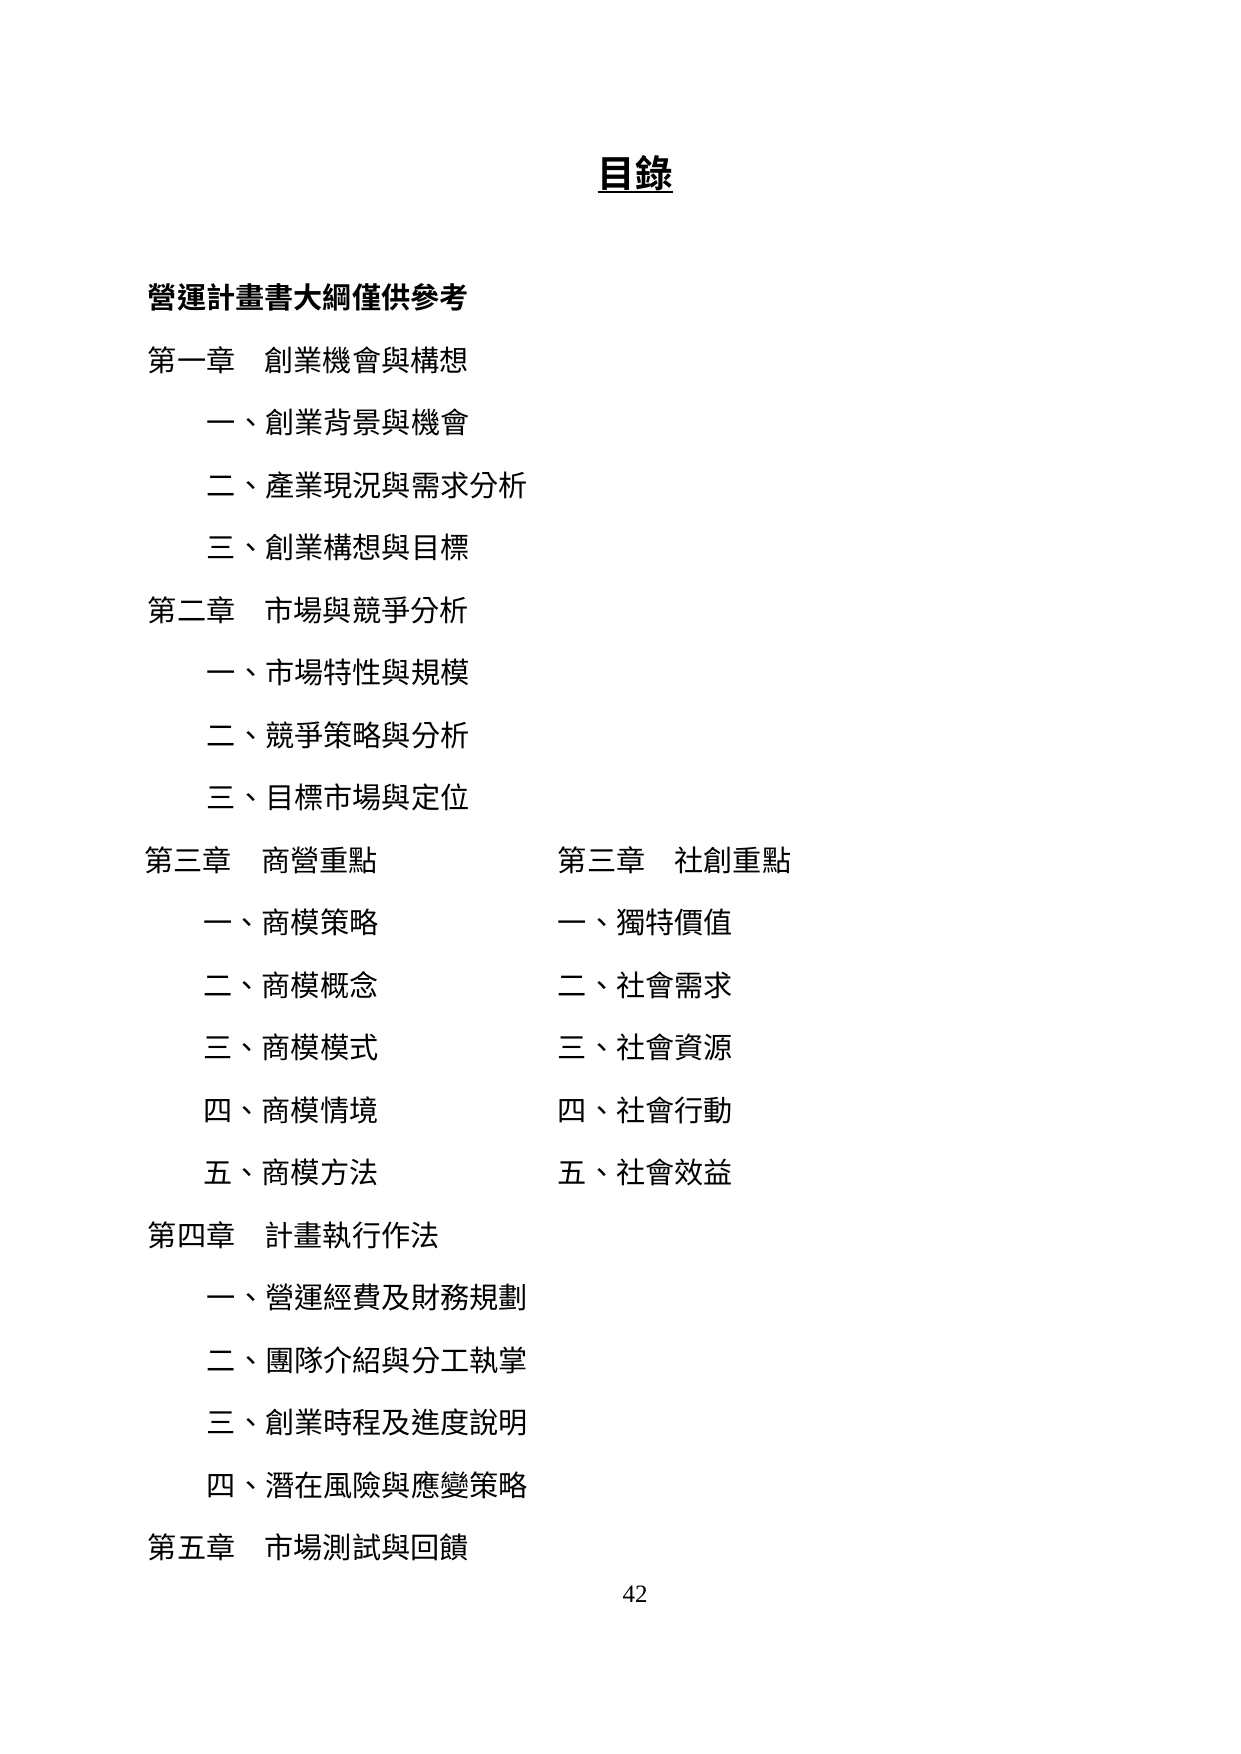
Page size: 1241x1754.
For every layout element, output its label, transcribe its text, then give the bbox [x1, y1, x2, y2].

text 二、產業現況與需求分析 [207, 442, 1122, 504]
text 一、創業背景與機會 [207, 379, 1122, 442]
text 一、市場特性與規模 [207, 629, 1122, 692]
table_header 第三章 商營重點 一、商模策略 二、商模概念 三、商模模式 四、商模情境 五、商模方法 [133, 817, 546, 1192]
text 一、營運經費及財務規劃 [207, 1254, 1122, 1317]
text 第二章 市場與競爭分析 [148, 567, 1122, 629]
table_header 第三章 社創重點 一、獨特價值 二、社會需求 三、社會資源 四、社會行動 五、社會效益 [546, 817, 1121, 1192]
text 二、團隊介紹與分工執掌 [207, 1317, 1122, 1379]
text 三、創業構想與目標 [207, 504, 1122, 567]
text 第四章 計畫執行作法 [148, 1192, 1122, 1254]
text 三、目標市場與定位 [207, 754, 1122, 817]
text 四、潛在風險與應變策略 [207, 1442, 1122, 1504]
text 三、創業時程及進度說明 [207, 1379, 1122, 1442]
text 第一章 創業機會與構想 [148, 317, 1122, 379]
text 第五章 市場測試與回饋 [148, 1504, 1122, 1567]
text 二、競爭策略與分析 [207, 692, 1122, 754]
text 營運計畫書大綱僅供參考 [148, 254, 1122, 317]
text 目錄 [148, 129, 1122, 192]
